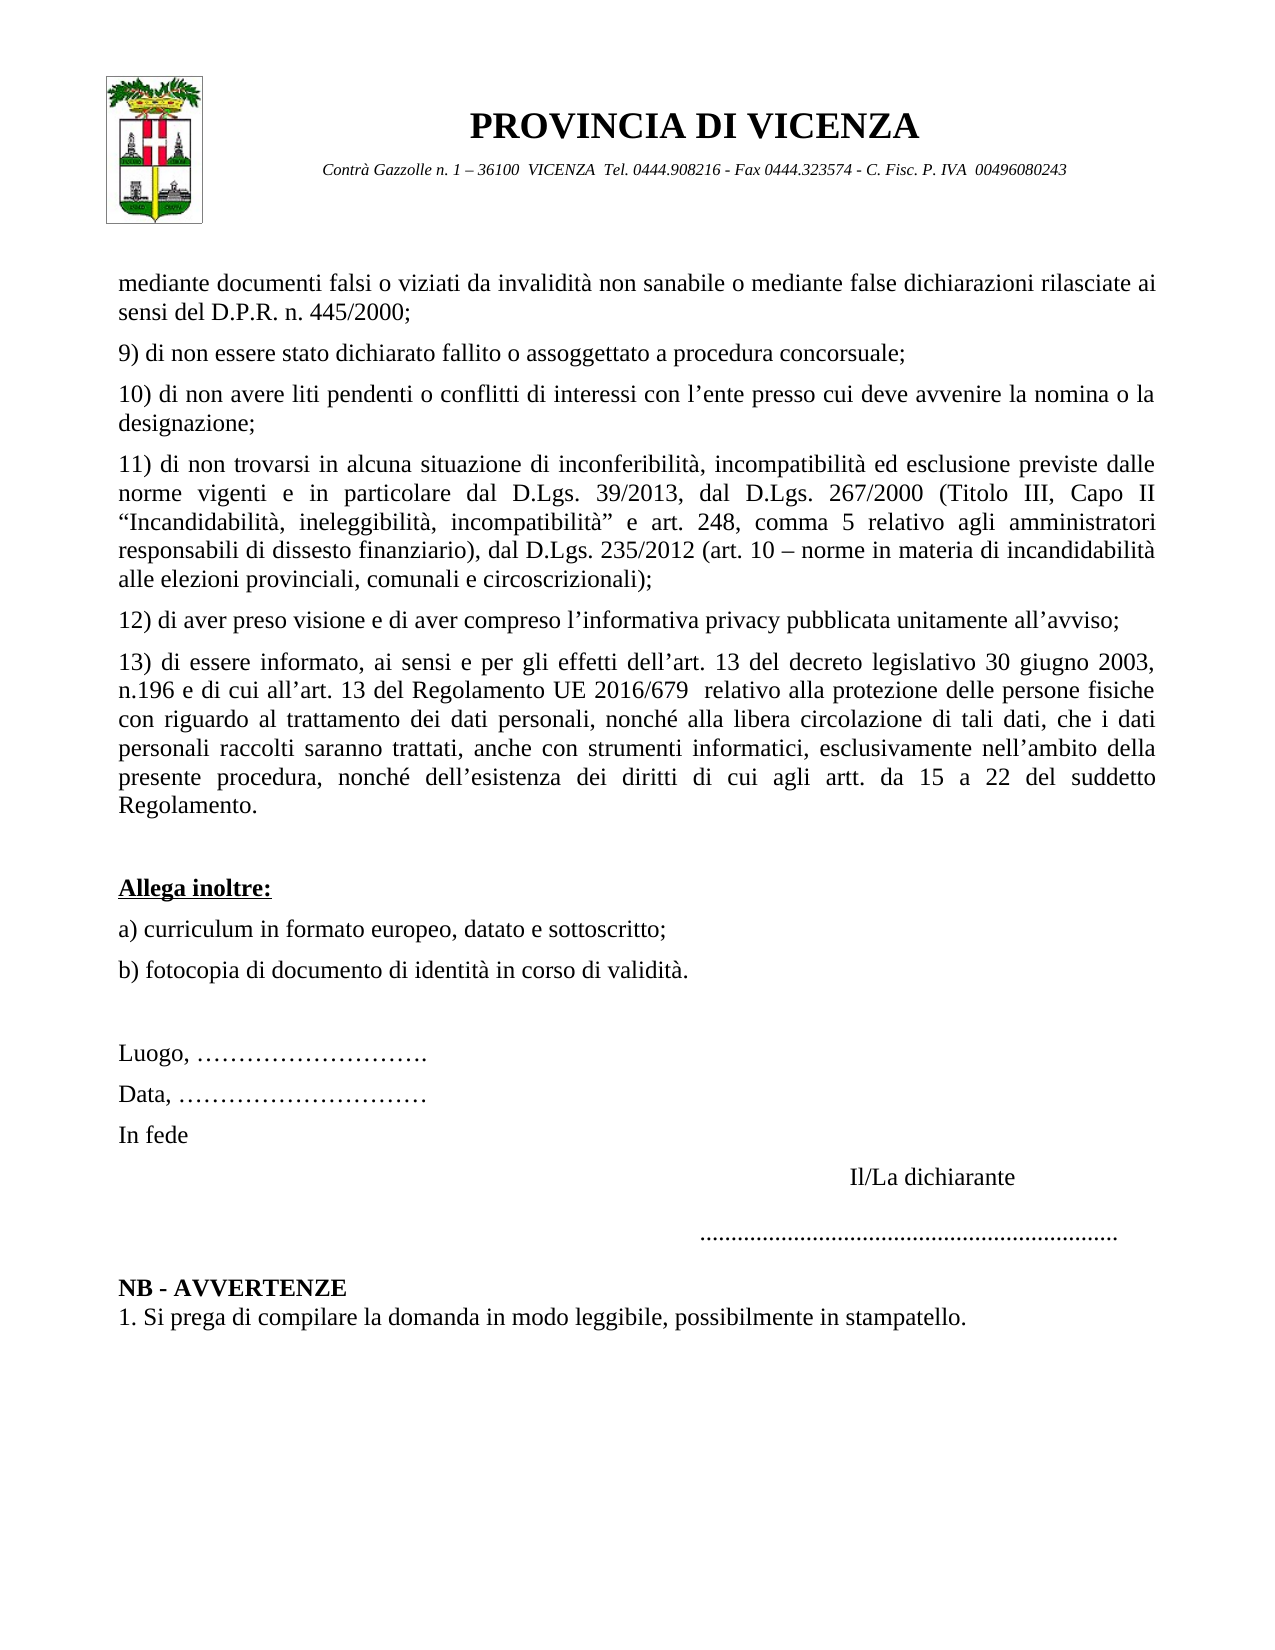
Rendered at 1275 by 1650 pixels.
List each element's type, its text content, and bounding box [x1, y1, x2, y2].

text 12) di aver preso visione e di aver compreso l’informativa privacy pubblicata unitamente all’avviso; [118, 605, 1157, 634]
text NB - AVVERTENZE [118, 1273, 1157, 1302]
text b) fotocopia di documento di identità in corso di validità. [118, 955, 1157, 984]
text Luogo, ………………………. [118, 1038, 1157, 1067]
text In fede [118, 1120, 1157, 1149]
text 11) di non trovarsi in alcuna situazione di inconferibilità, incompatibilità ed esclusione previste dalle norme vigenti e in particolare dal D.Lgs. 39/2013, dal D.Lgs. 267/2000 (Titolo III, Capo II “Incandidabilità, ineleggibilità, incompatibilità” e art. 248, comma 5 relativo agli amministratori responsabili di dissesto finanziario), dal D.Lgs. 235/2012 (art. 10 – norme in materia di incandidabilità alle elezioni provinciali, comunali e circoscrizionali); [118, 449, 1157, 593]
picture [107, 77, 202, 223]
text 9) di non essere stato dichiarato fallito o assoggettato a procedura concorsuale; [118, 338, 1157, 367]
text Il/La dichiarante [847, 1162, 1157, 1190]
text 13) di essere informato, ai sensi e per gli effetti dell’art. 13 del decreto legislativo 30 giugno 2003, n.196 e di cui all’art. 13 del Regolamento UE 2016/679 relativo alla protezione delle persone fisiche con riguardo al trattamento dei dati personali, nonché alla libera circolazione di tali dati, che i dati personali raccolti saranno trattati, anche con strumenti informatici, esclusivamente nell’ambito della presente procedura, nonché dell’esistenza dei diritti di cui agli artt. da 15 a 22 del suddetto Regolamento. [118, 647, 1157, 819]
text 1. Si prega di compilare la domanda in modo leggibile, possibilmente in stampatello. [118, 1302, 1157, 1330]
text Data, ………………………… [118, 1079, 1157, 1108]
text Allega inoltre: [118, 873, 1157, 902]
text ................................................................... [699, 1217, 1157, 1246]
text a) curriculum in formato europeo, datato e sottoscritto; [118, 914, 1157, 943]
text mediante documenti falsi o viziati da invalidità non sanabile o mediante false dichiarazioni rilasciate ai sensi del D.P.R. n. 445/2000; [118, 268, 1157, 325]
text 10) di non avere liti pendenti o conflitti di interessi con l’ente presso cui deve avvenire la nomina o la designazione; [118, 379, 1157, 437]
